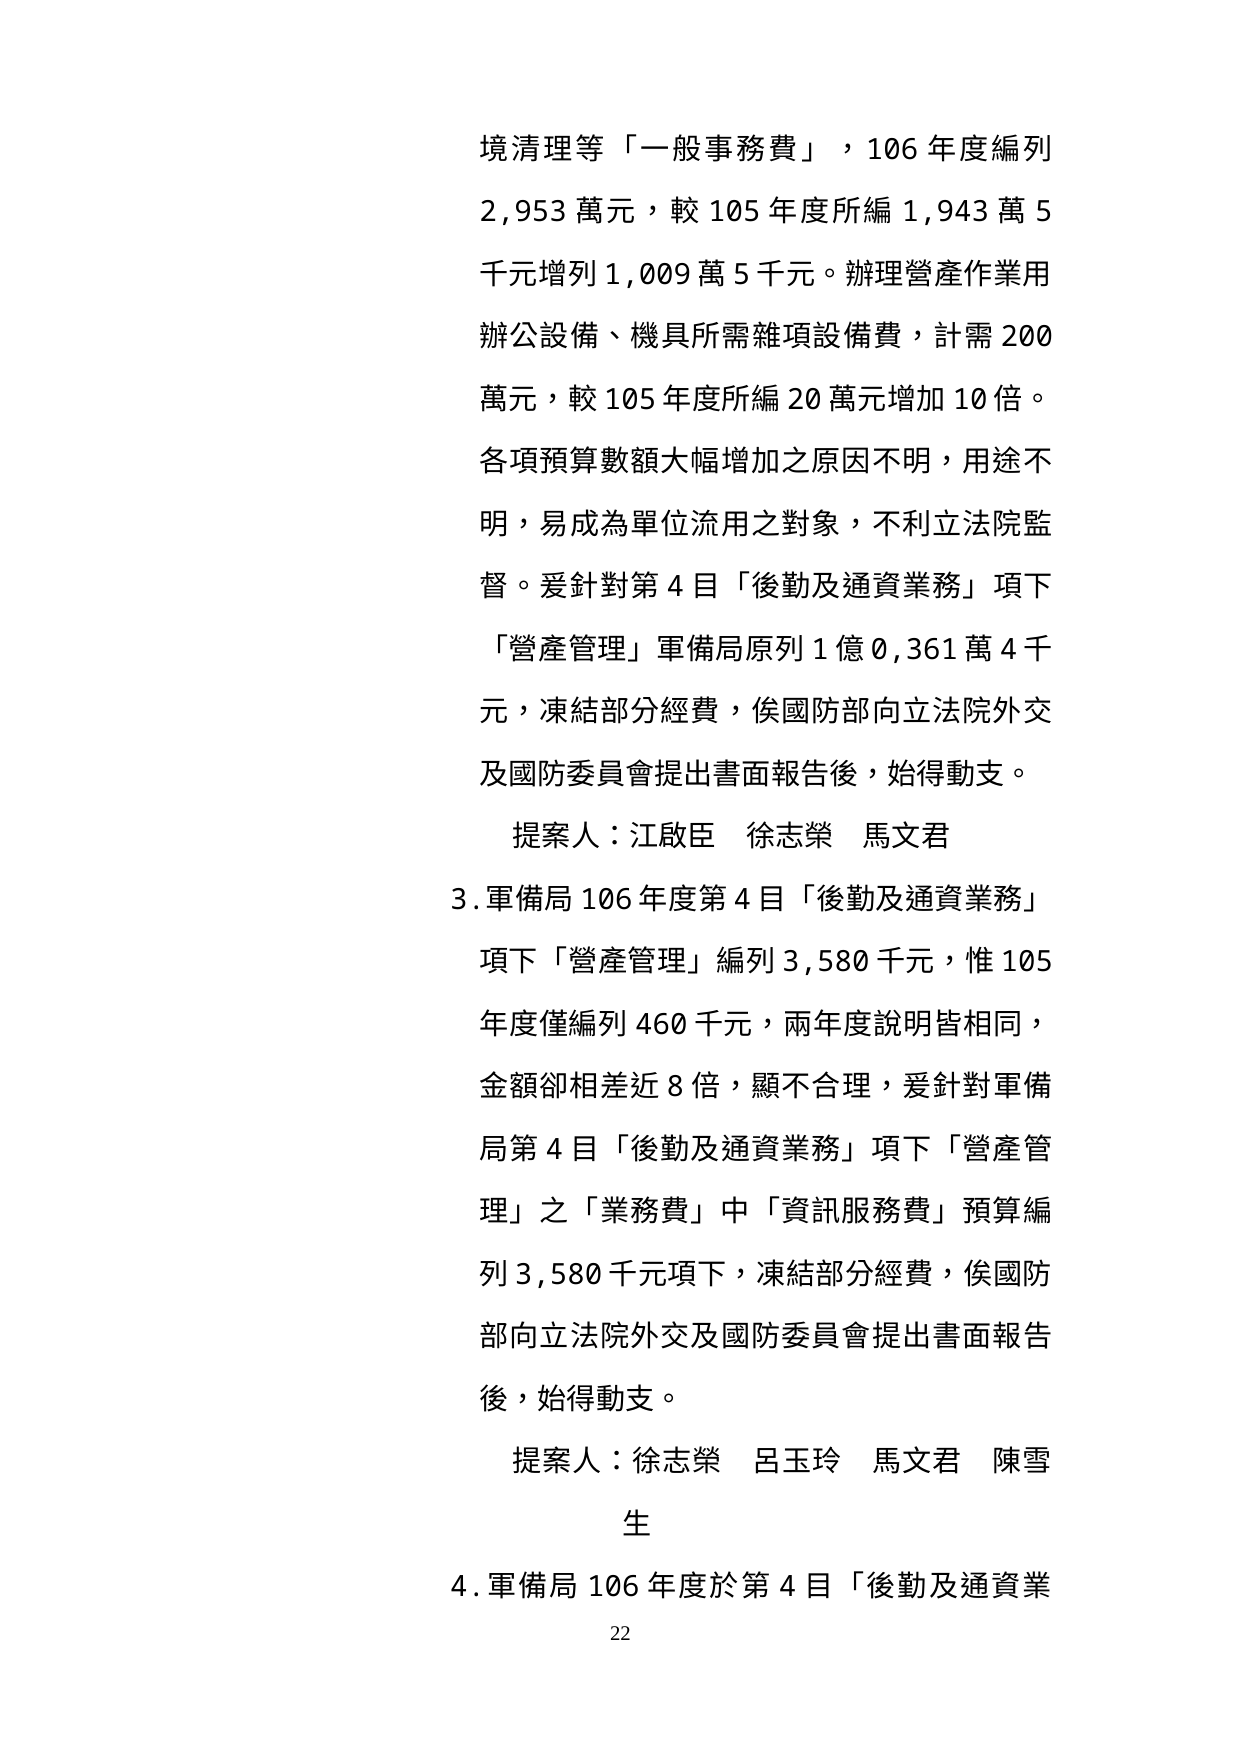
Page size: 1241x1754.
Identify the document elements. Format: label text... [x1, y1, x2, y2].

text 3.軍備局106年度第4目「後勤及通資業務」項下「營產管理」編列3,580千元，惟105年度僅編列460千元，兩年度說明皆相同，金額卻相差近8倍，顯不合理，爰針對軍備局第4目「後勤及通資業務」項下「營產管理」之「業務費」中「資訊服務費」預算編列3,580千元項下，凍結部分經費，俟國防部向立法院外交及國防委員會提出書面報告後，始得動支。 [450, 855, 1053, 1417]
text 境清理等「一般事務費」，106年度編列2,953萬元，較105年度所編1,943萬5千元增列1,009萬5千元。辦理營產作業用辦公設備、機具所需雜項設備費，計需200萬元，較105年度所編20萬元增加10倍。各項預算數額大幅增加之原因不明，用途不明，易成為單位流用之對象，不利立法院監督。爰針對第4目「後勤及通資業務」項下「營產管理」軍備局原列1億0,361萬4千元，凍結部分經費，俟國防部向立法院外交及國防委員會提出書面報告後，始得動支。 [450, 105, 1053, 792]
text 提案人：徐志榮 呂玉玲 馬文君 陳雪生 [512, 1417, 1053, 1542]
text 4.軍備局106年度於第4目「後勤及通資業務」項下「營產管理」，為辦理「營產管理訓練、講習、會議、參訪、空置營地委外(保全)及環境清理等」編列「一般事務費」2,953萬元，較105年度之1,943萬5千元大幅增加1,009萬5千元(增幅51.94％)，其項下為辦理空置營地委外巡管及環境清理所需費用達2,619萬8千元，為近年最高，實顯軍備局在檢討釋出已無使用需求之空置營區方面，相關作為有欠積極。經查軍備局近年營地清理釋出情形，截至105年6月底止，國防部所屬仍有191處空置營區、1,906幢(座)空屋，面積(樓地板面積)分別達946公頃及35萬7,302平方公尺。其近年度如102年度及104年度各僅約185公頃及153公頃，差距頗大；105年度至6月底止亦僅釋出約120公頃，相對於尚有多達946公頃之空置營區而言，其清理釋出之進程似過於緩慢。由於國防部所屬空置營區在完成釋出前，該等營區地域及其區內空屋仍屬國防部權管，偌大營區及其周邊如無人監管，極易形成髒亂及治安死角，軍備局因此每年須為辦理「空置營地委外(保全)及環境清理」支用相關經費，空置營區、空屋環境清潔及委外巡管所需費用不貲。為減少該等經費支出並使空置營區及早釋出供活化使用、創造相關資源效益，軍備局允應加速辦理各地空置營區之釋出作業。除耗損公帑外，亦不利國家資源之有效運用，為促其檢討加速釋出以供活化利用，有關軍備局為辦理空置營區巡管及環境清理所編列之「一般事務費」2,953萬元，凍結部分經費，俟國防部向立法院外交及國防委員會提出書面報告後，始得動支。 [450, 1542, 1053, 1605]
text 提案人：江啟臣 徐志榮 馬文君 [512, 792, 1053, 855]
